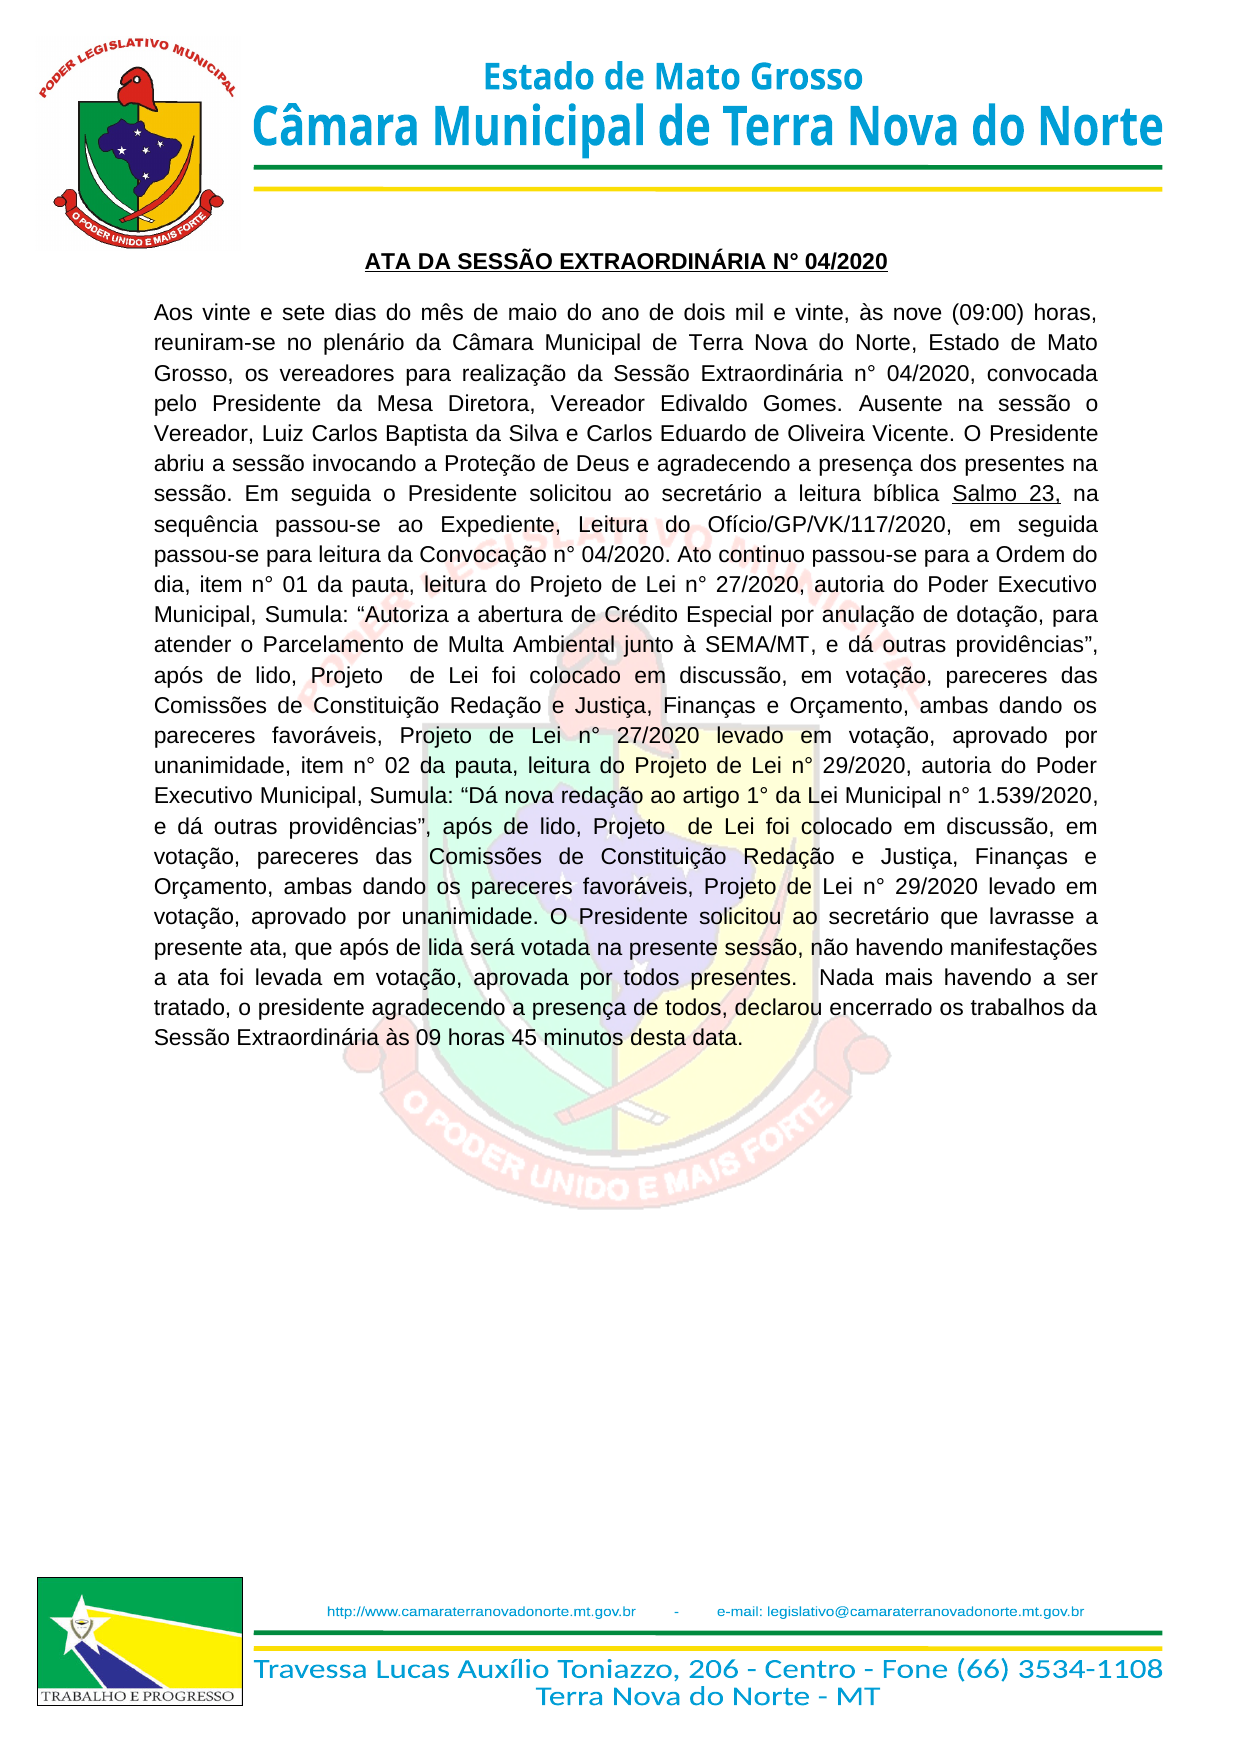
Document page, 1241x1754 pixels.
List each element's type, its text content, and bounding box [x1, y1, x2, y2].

text ATA DA SESSÃO EXTRAORDINÁRIA N° 04/2020 [153, 248, 1098, 274]
picture [836, 1606, 849, 1613]
picture [38, 1578, 242, 1705]
picture [35, 36, 241, 251]
text Aos vinte e sete dias do mês de maio do ano de dois mil e vinte, às nove (09:00) horas, reuniram-se no plenário da Câmara Municipal de Terra Nova do Norte, Estado de Mato Grosso, os vereadores para realização da Sessão Extraordinária n° 04/2020, convocada pelo Presidente da Mesa Diretora, Vereador Edivaldo Gomes. Ausente na sessão o Vereador, Luiz Carlos Baptista da Silva e Carlos Eduardo de Oliveira Vicente. O Presidente abriu a sessão invocando a Proteção de Deus e agradecendo a presença dos presentes na sessão. Em seguida o Presidente solicitou ao secretário a leitura bíblica Salmo 23, na sequência passou-se ao Expediente, Leitura do Ofício/GP/VK/117/2020, em seguida passou-se para leitura da Convocação n° 04/2020. Ato continuo passou-se para a Ordem do dia, item n° 01 da pauta, leitura do Projeto de Lei n° 27/2020, autoria do Poder Executivo Municipal, Sumula: “Autoriza a abertura de Crédito Especial por anulação de dotação, para atender o Parcelamento de Multa Ambiental junto à SEMA/MT, e dá outras providências”, após de lido, Projeto de Lei foi colocado em discussão, em votação, pareceres das Comissões de Constituição Redação e Justiça, Finanças e Orçamento, ambas dando os pareceres favoráveis, Projeto de Lei n° 27/2020 levado em votação, aprovado por unanimidade, item n° 02 da pauta, leitura do Projeto de Lei n° 29/2020, autoria do Poder Executivo Municipal, Sumula: “Dá nova redação ao artigo 1° da Lei Municipal n° 1.539/2020, e dá outras providências”, após de lido, Projeto de Lei foi colocado em discussão, em votação, pareceres das Comissões de Constituição Redação e Justiça, Finanças e Orçamento, ambas dando os pareceres favoráveis, Projeto de Lei n° 29/2020 levado em votação, aprovado por unanimidade. O Presidente solicitou ao secretário que lavrasse a presente ata, que após de lida será votada na presente sessão, não havendo manifestações a ata foi levada em votação, aprovada por todos presentes. Nada mais havendo a ser tratado, o presidente agradecendo a presença de todos, declarou encerrado os trabalhos da Sessão Extraordinária às 09 horas 45 minutos desta data. [153, 299, 1098, 1050]
